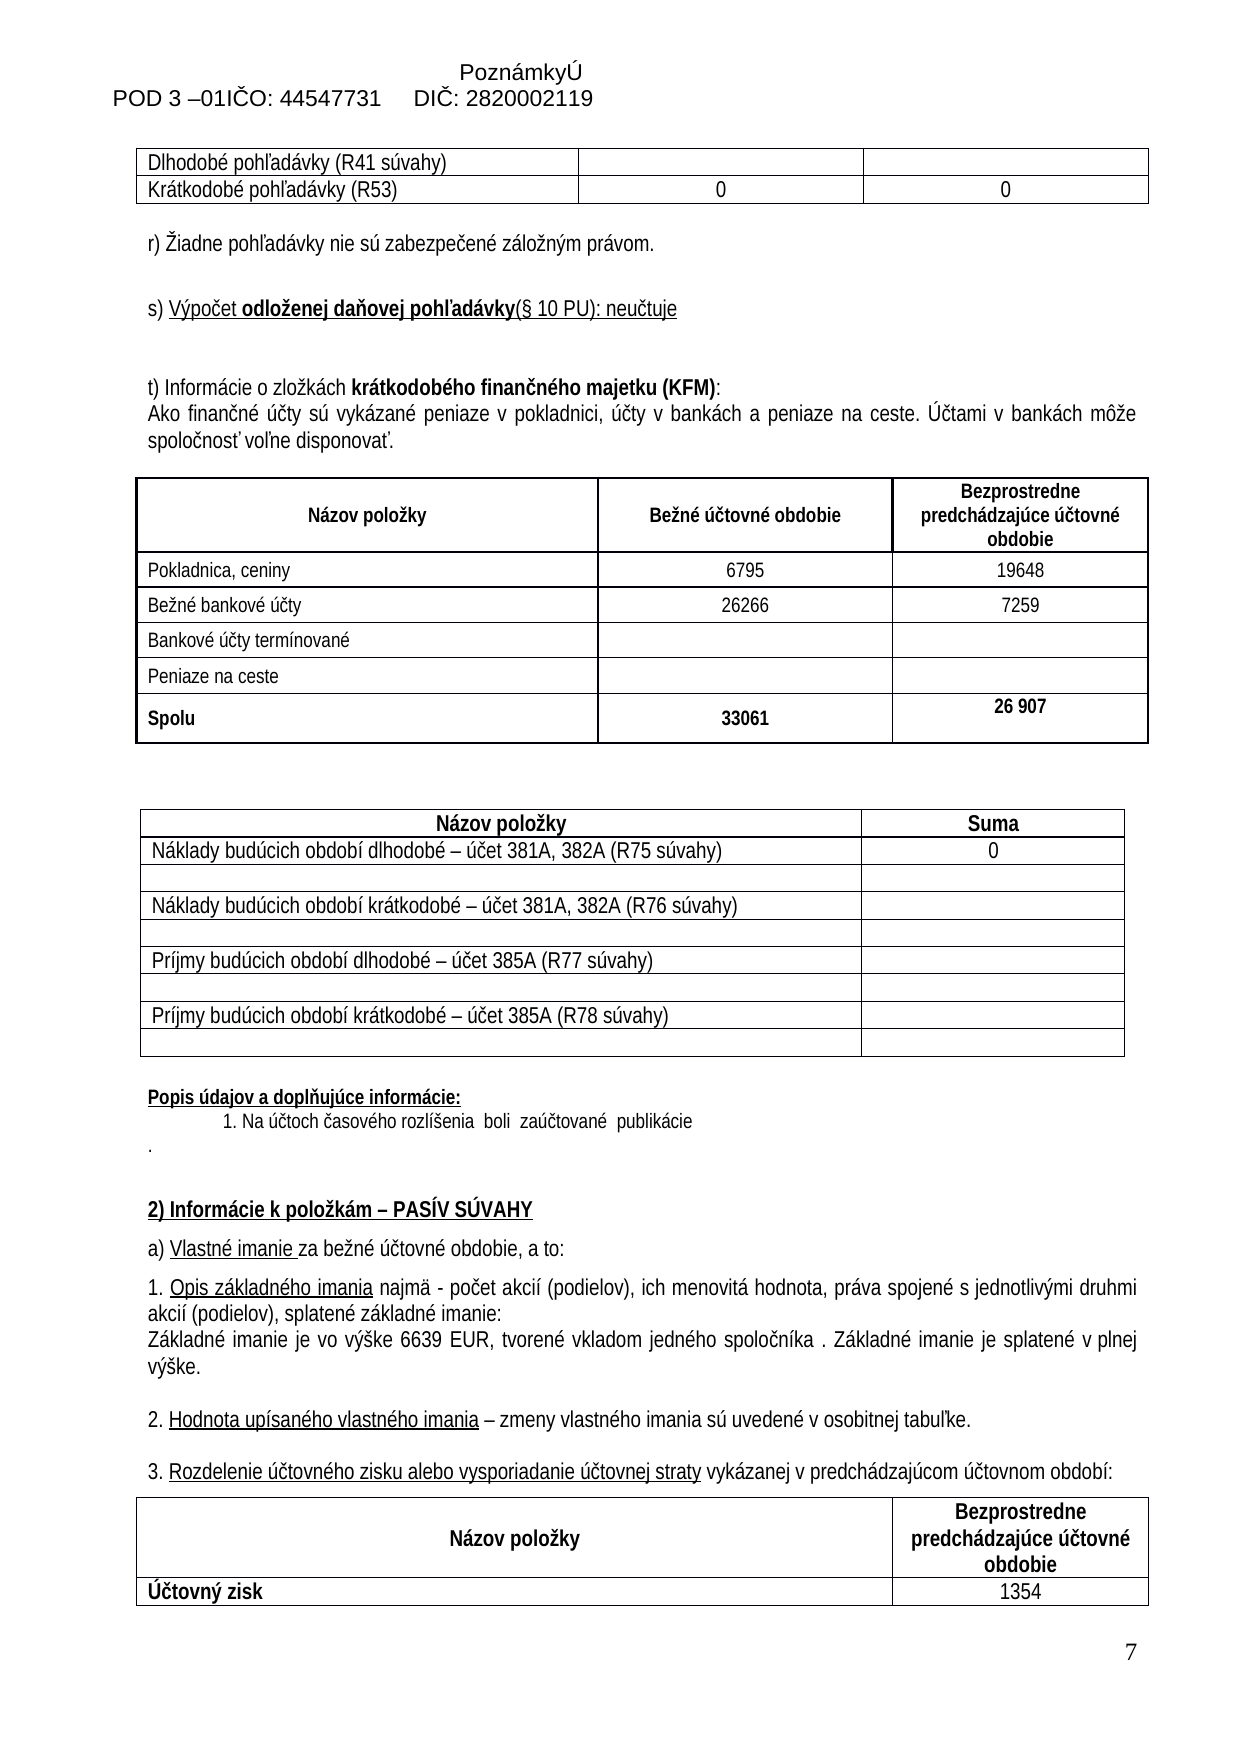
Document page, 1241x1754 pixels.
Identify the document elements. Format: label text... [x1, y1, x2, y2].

text Ako finančné účty sú vykázané peniaze v pokladnici, účty v bankách a peniaze na ceste. Účtami v bankách môže spoločnosť voľne disponovať. [148, 400, 1137, 453]
table_cell 33061 [599, 694, 892, 742]
table_cell [579, 149, 863, 175]
text Základné imanie je vo výške 6639 EUR, tvorené vkladom jedného spoločníka . Základné imanie je splatené v plnej výške. [148, 1326, 1137, 1379]
table_cell 0 [862, 838, 1124, 864]
text 2. Hodnota upísaného vlastného imania – zmeny vlastného imania sú uvedené v osobitnej tabuľke. [148, 1406, 1137, 1432]
table_cell [141, 920, 861, 946]
text 3. Rozdelenie účtovného zisku alebo vysporiadanie účtovnej straty vykázanej v predchádzajúcom účtovnom období: [148, 1458, 1137, 1484]
table_cell 1354 [893, 1578, 1148, 1604]
table_cell Spolu [138, 694, 597, 742]
table_header Názov položky [138, 479, 597, 551]
table_cell Náklady budúcich období dlhodobé – účet 381A, 382A (R75 súvahy) [141, 838, 861, 864]
table_cell [141, 974, 861, 1001]
table_cell Náklady budúcich období krátkodobé – účet 381A, 382A (R76 súvahy) [141, 892, 861, 918]
list Na účtoch časového rozlíšenia boli zaúčtované publikácie [148, 1109, 1137, 1133]
table_cell 0 [579, 176, 863, 202]
table_header Bežné účtovné obdobie [599, 479, 891, 551]
table_cell [893, 623, 1147, 657]
table_cell Príjmy budúcich období dlhodobé – účet 385A (R77 súvahy) [141, 947, 861, 973]
table_cell Krátkodobé pohľadávky (R53) [137, 176, 578, 202]
text t) Informácie o zložkách krátkodobého finančného majetku (KFM): [148, 374, 1137, 400]
text 1. Opis základného imania najmä - počet akcií (podielov), ich menovitá hodnota, práva spojené s jednotlivými druhmi akcií (podielov), splatené základné imanie: [148, 1274, 1137, 1326]
table_cell Bankové účty termínované [138, 623, 597, 657]
table_cell [862, 920, 1124, 946]
table_cell Bežné bankové účty [138, 588, 597, 622]
table_header Bezprostredne predchádzajúce účtovné obdobie [893, 1498, 1148, 1577]
table_cell Dlhodobé pohľadávky (R41 súvahy) [137, 149, 578, 175]
table_cell [862, 947, 1124, 973]
table_cell [862, 1002, 1124, 1028]
table_cell [862, 892, 1124, 918]
table_cell Peniaze na ceste [138, 658, 597, 693]
table_cell [864, 149, 1148, 175]
table_cell Príjmy budúcich období krátkodobé – účet 385A (R78 súvahy) [141, 1002, 861, 1028]
table_cell [862, 865, 1124, 891]
table_cell 26266 [599, 588, 892, 622]
table_header Názov položky [141, 810, 861, 836]
table_cell 19648 [893, 553, 1147, 586]
text 2) Informácie k položkám – PASÍV SÚVAHY [148, 1196, 1186, 1222]
table_cell 26 907 [893, 694, 1147, 742]
table_cell [599, 623, 892, 657]
table_cell [141, 1029, 861, 1056]
text Popis údajov a doplňujúce informácie: [148, 1085, 1137, 1109]
table_header Bezprostredne predchádzajúce účtovné obdobie [894, 479, 1147, 551]
table_header Suma [862, 810, 1124, 836]
table_cell [141, 865, 861, 891]
text . [148, 1133, 1137, 1157]
text s) Výpočet odloženej daňovej pohľadávky(§ 10 PU): neučtuje [148, 295, 1137, 321]
table_cell [862, 1029, 1124, 1056]
table_cell Pokladnica, ceniny [138, 553, 597, 586]
text r) Žiadne pohľadávky nie sú zabezpečené záložným právom. [148, 230, 1152, 256]
table_cell Účtovný zisk [137, 1578, 892, 1604]
table_cell 0 [864, 176, 1148, 202]
table_cell 6795 [599, 553, 892, 586]
text a) Vlastné imanie za bežné účtovné obdobie, a to: [148, 1235, 1186, 1261]
table_cell [862, 974, 1124, 1001]
table_cell [893, 658, 1147, 693]
table_cell 7259 [893, 588, 1147, 622]
table_cell [599, 658, 892, 693]
table_header Názov položky [137, 1498, 892, 1577]
